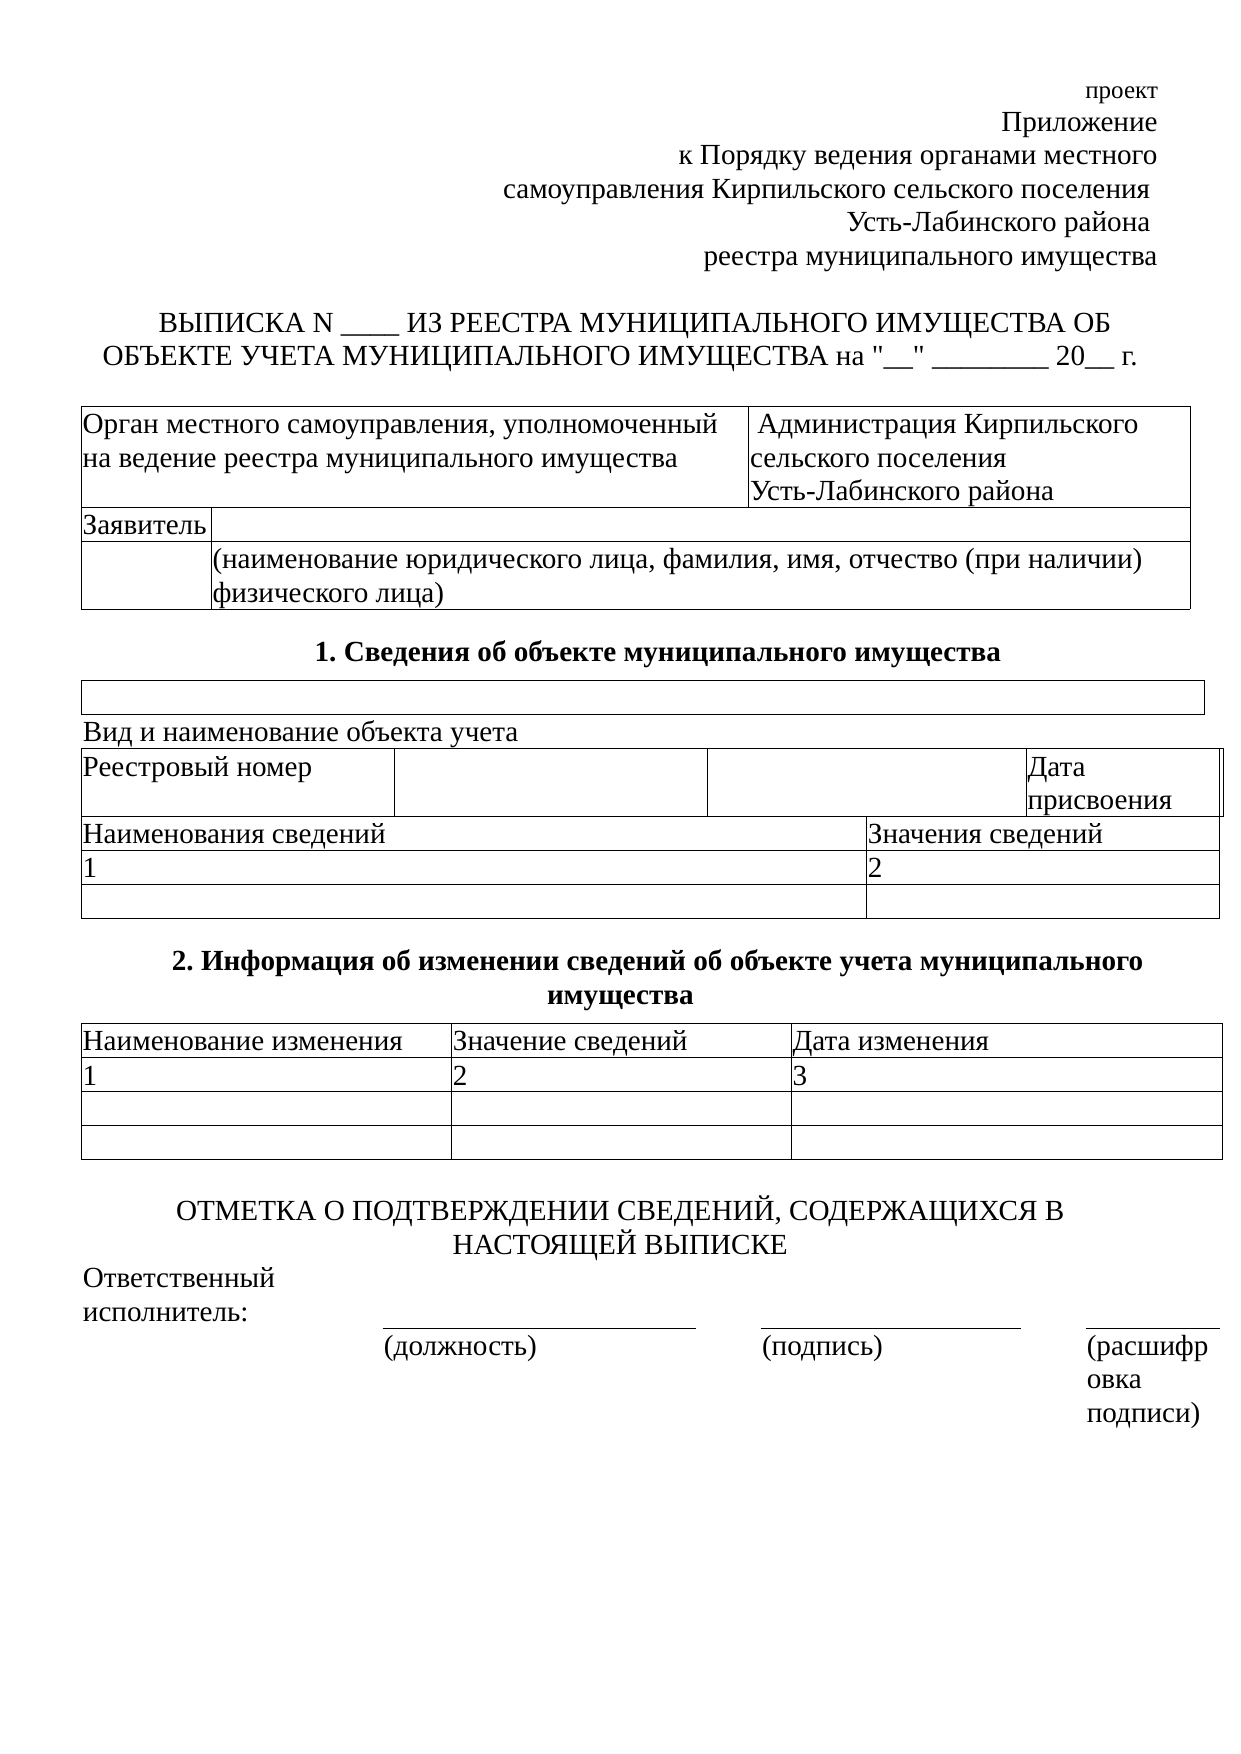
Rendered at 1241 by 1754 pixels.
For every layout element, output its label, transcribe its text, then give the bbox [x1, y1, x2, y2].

table_cell (должность) [383, 1329, 696, 1429]
table_cell 1 [82, 851, 866, 884]
table_cell 2 [452, 1058, 791, 1091]
text самоуправления Кирпильского сельского поселения [83, 171, 1157, 204]
table_cell [452, 1126, 791, 1159]
table_header Ответственный исполнитель: [82, 1260, 383, 1327]
text Усть-Лабинского района [83, 204, 1157, 238]
table_cell [82, 1126, 451, 1159]
table_header [696, 1260, 761, 1327]
table_header Значение сведений [452, 1024, 791, 1057]
table_header [761, 1260, 1021, 1327]
table_cell 2 [867, 851, 1219, 884]
table_cell [867, 885, 1219, 918]
table_header [383, 1260, 696, 1327]
table_cell [696, 1328, 761, 1429]
text ВЫПИСКА N ____ ИЗ РЕЕСТРА МУНИЦИПАЛЬНОГО ИМУЩЕСТВА ОБ ОБЪЕКТЕ УЧЕТА МУНИЦИПАЛЬНОГО ИМУЩЕСТВА на "__" ________ 20__ г. [83, 305, 1157, 372]
table_cell (наименование юридического лица, фамилия, имя, отчество (при наличии) физического лица) [212, 542, 1190, 608]
table_header Дата присвоения [1027, 749, 1219, 816]
text Приложение [83, 104, 1157, 137]
subtitle 2. Информация об изменении сведений об объекте учета муниципального имущества [83, 943, 1157, 1011]
table_header Наименование изменения [82, 1024, 451, 1057]
table_cell Значения сведений [867, 817, 1219, 850]
table_cell 3 [792, 1058, 1222, 1091]
text к Порядку ведения органами местного [83, 137, 1157, 171]
table_header [1086, 1260, 1220, 1327]
table_header [82, 681, 1204, 714]
table_header Администрация Кирпильского сельского поселения Усть-Лабинского района [749, 407, 1190, 507]
text ОТМЕТКА О ПОДТВЕРЖДЕНИИ СВЕДЕНИЙ, СОДЕРЖАЩИХСЯ В НАСТОЯЩЕЙ ВЫПИСКЕ [83, 1193, 1157, 1260]
table_cell Заявитель [82, 508, 211, 541]
table_cell (расшифровка подписи) [1086, 1329, 1220, 1429]
table_cell [1021, 1328, 1086, 1429]
table_header Орган местного самоуправления, уполномоченный на ведение реестра муниципального имущества [82, 407, 748, 507]
table_cell [82, 1328, 383, 1429]
text Вид и наименование объекта учета [83, 715, 1157, 748]
table_cell Наименования сведений [82, 817, 866, 850]
table_cell [792, 1126, 1222, 1159]
table_cell [792, 1092, 1222, 1125]
table_cell [82, 542, 211, 608]
table_header [1021, 1260, 1086, 1327]
table_header Реестровый номер [82, 749, 394, 816]
table_cell [82, 885, 866, 918]
table_cell [212, 508, 1190, 541]
table_header [395, 749, 707, 816]
table_header [708, 749, 1026, 816]
table_cell [82, 1092, 451, 1125]
table_cell (подпись) [761, 1329, 1021, 1429]
table_cell 1 [82, 1058, 451, 1091]
text реестра муниципального имущества [83, 238, 1157, 271]
table_cell [452, 1092, 791, 1125]
table_header Дата изменения [792, 1024, 1222, 1057]
subtitle 1. Сведения об объекте муниципального имущества [83, 634, 1157, 667]
